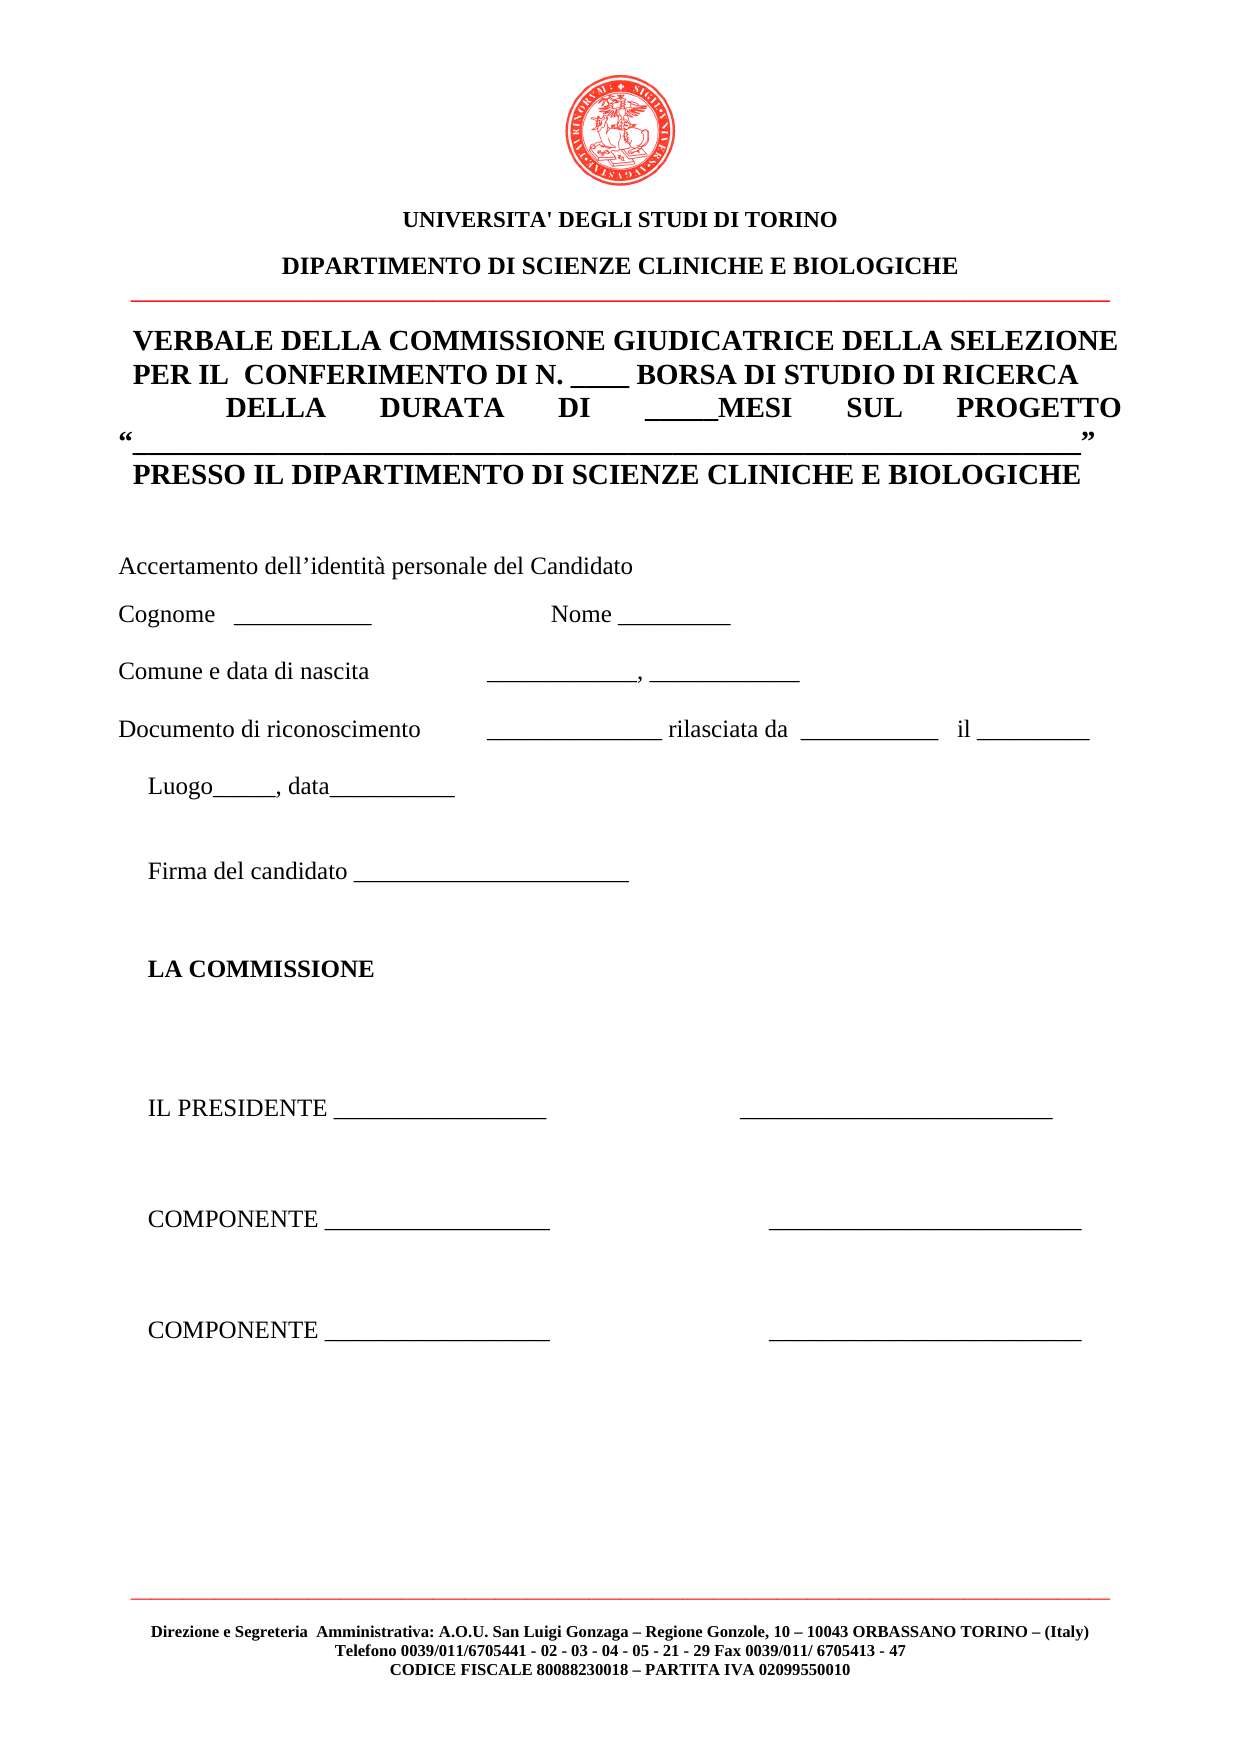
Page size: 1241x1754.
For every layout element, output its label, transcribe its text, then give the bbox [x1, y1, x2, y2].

text PRESSO IL DIPARTIMENTO DI SCIENZE CLINICHE E BIOLOGICHE [118, 457, 1122, 491]
text IL PRESIDENTE _________________ _________________________ [148, 1093, 1122, 1121]
text Documento di riconoscimento ______________ rilasciata da ___________ il _________ [118, 714, 1122, 743]
text Accertamento dell’identità personale del Candidato [118, 551, 1122, 580]
text COMPONENTE __________________ _________________________ [148, 1204, 1122, 1233]
text PER IL CONFERIMENTO DI N. ____ BORSA DI STUDIO DI RICERCA [118, 357, 1122, 390]
text Luogo_____, data__________ [148, 771, 1122, 800]
text Firma del candidato ______________________ [148, 856, 1122, 884]
text COMPONENTE __________________ _________________________ [148, 1315, 1122, 1344]
text VERBALE DELLA COMMISSIONE GIUDICATRICE DELLA SELEZIONE [118, 323, 1122, 357]
text Cognome ___________ Nome _________ [118, 599, 1122, 628]
subtitle Comune e data di nascita ____________, ____________ [118, 656, 1122, 685]
text LA COMMISSIONE [148, 954, 1122, 983]
text DELLA DURATA DI _____MESI SUL PROGETTO “_________________________________________________________________” [118, 390, 1122, 457]
